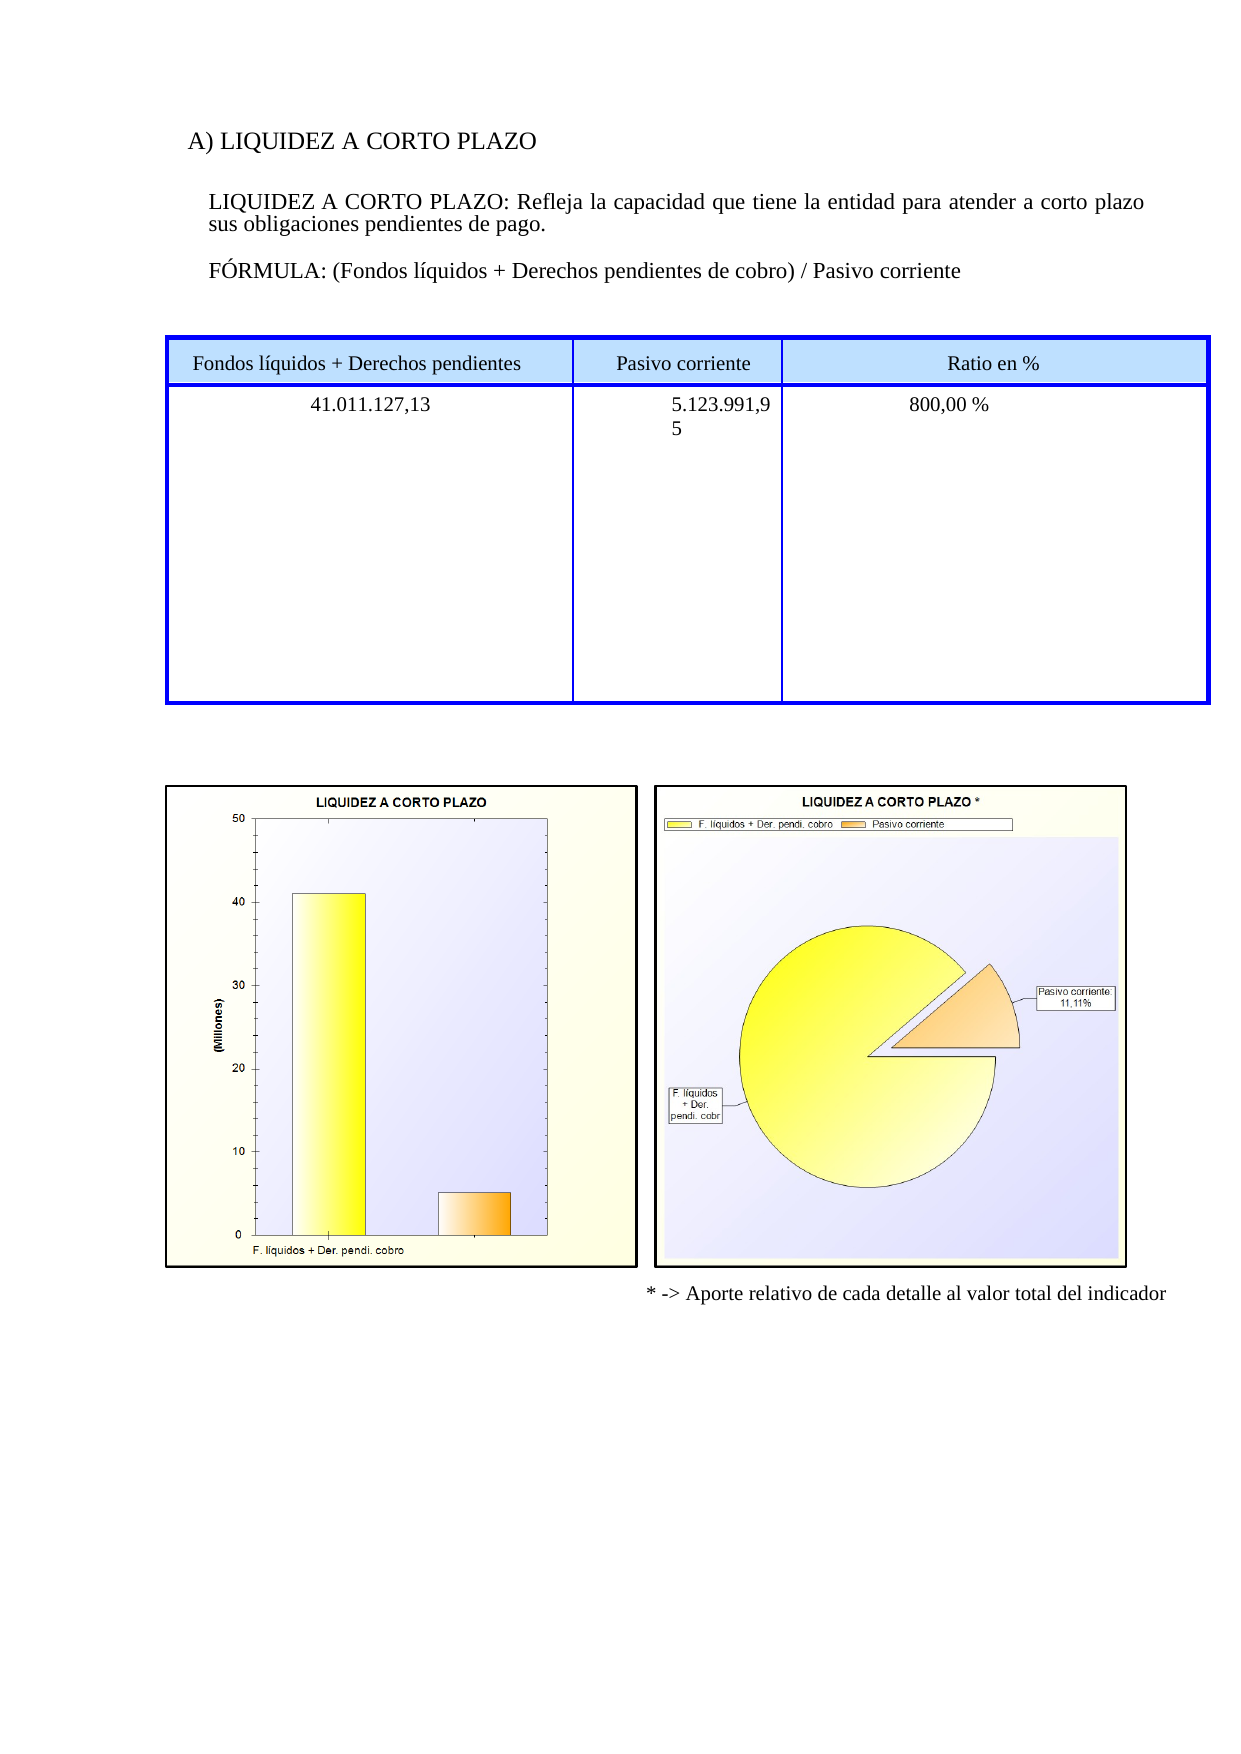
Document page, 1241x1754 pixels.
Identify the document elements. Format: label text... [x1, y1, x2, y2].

text LIQUIDEZ A CORTO PLAZO: Refleja la capacidad que tiene la entidad para atender a corto plazo sus obligaciones pendientes de pago. [208, 191, 1147, 237]
table_cell 800,00 % [783, 387, 1206, 701]
title A) LIQUIDEZ A CORTO PLAZO [187, 126, 1223, 154]
table_header Ratio en % [783, 340, 1206, 382]
table_header Fondos líquidos + Derechos pendientes [169, 340, 572, 382]
text * -> Aporte relativo de cada detalle al valor total del indicador [646, 793, 1223, 1305]
text FÓRMULA: (Fondos líquidos + Derechos pendientes de cobro) / Pasivo corriente [208, 257, 1223, 283]
picture [656, 787, 1125, 793]
table_header Pasivo corriente [574, 340, 781, 382]
table_cell 5.123.991,95 [574, 387, 781, 701]
picture [167, 787, 635, 1266]
table_cell 41.011.127,13 [169, 387, 572, 701]
